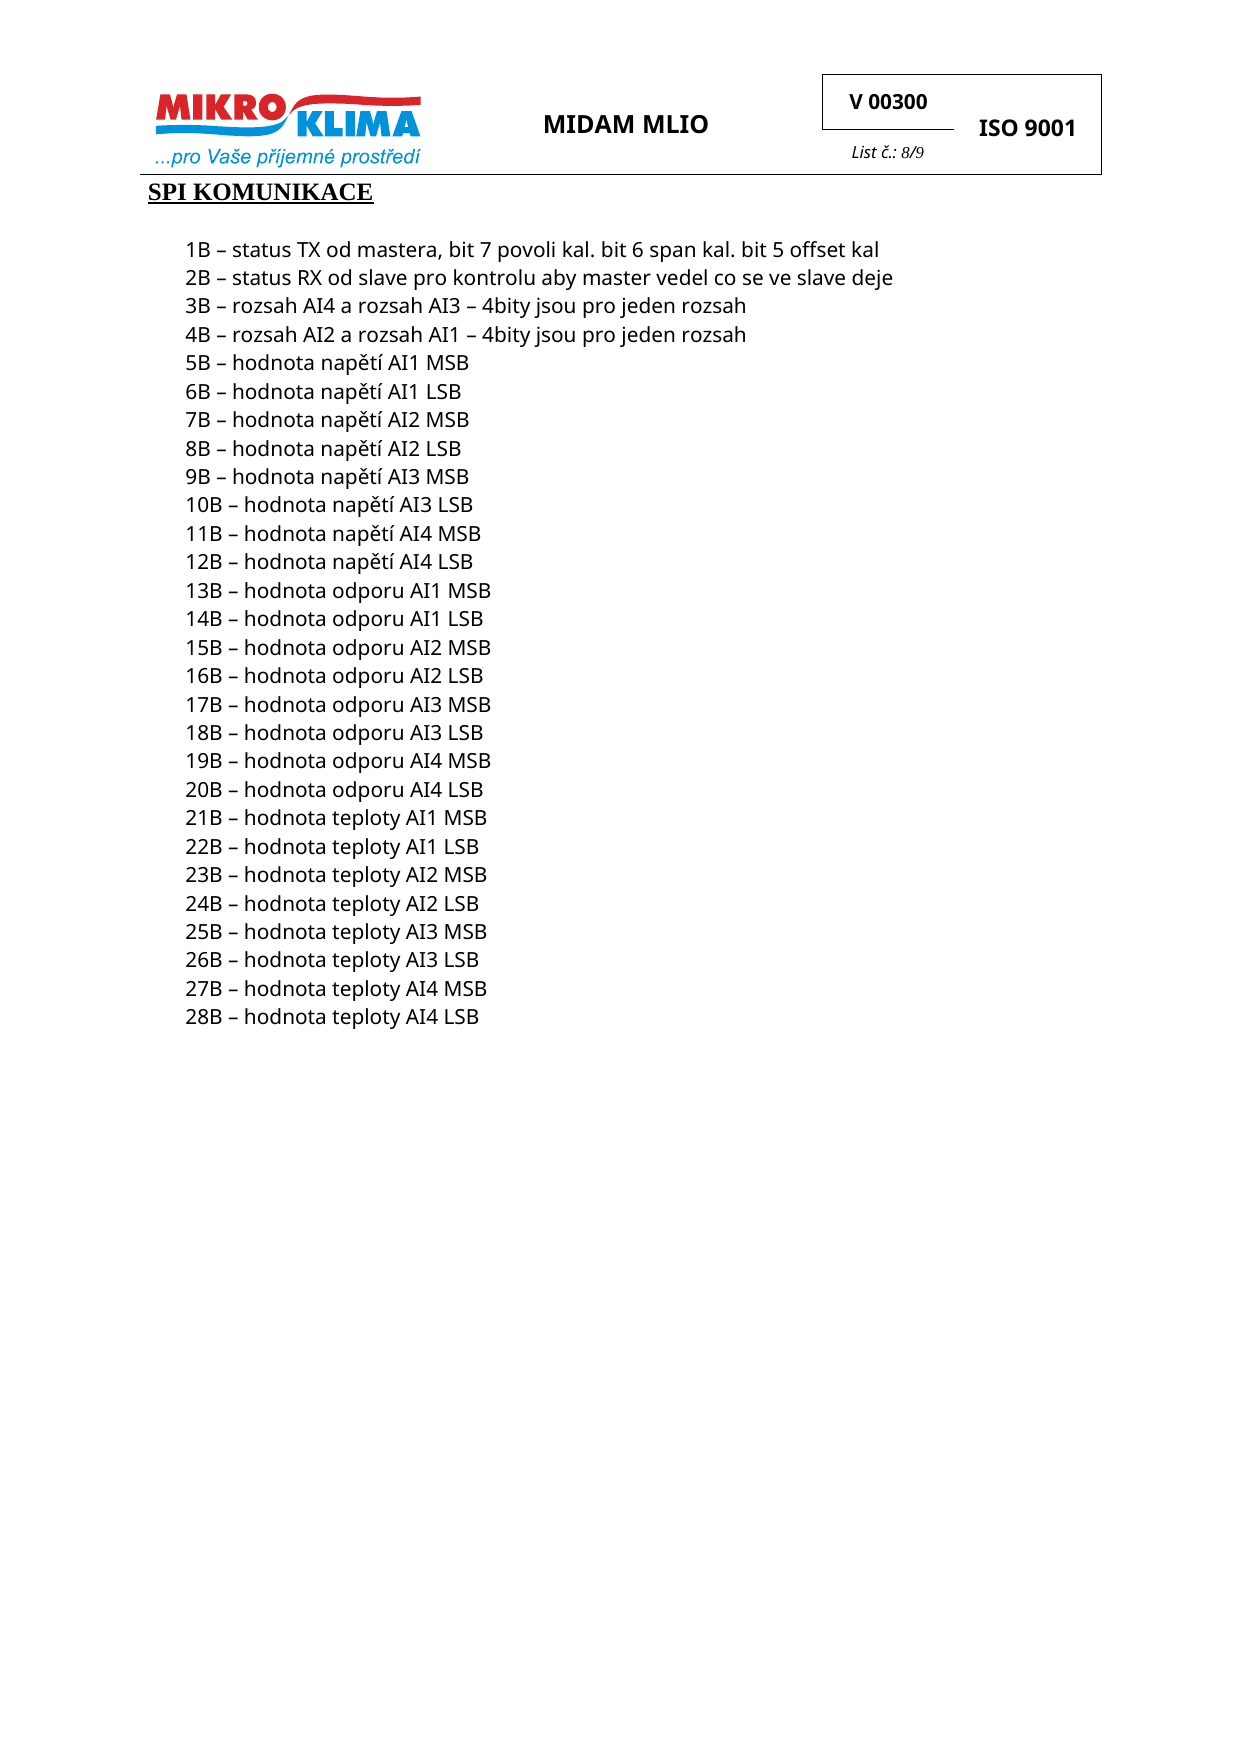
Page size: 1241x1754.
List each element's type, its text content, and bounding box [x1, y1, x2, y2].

text 24B – hodnota teploty AI2 LSB [185, 889, 1092, 917]
text 28B – hodnota teploty AI4 LSB [185, 1002, 1092, 1031]
text 3B – rozsah AI4 a rozsah AI3 – 4bity jsou pro jeden rozsah [185, 292, 1092, 320]
text 2B – status RX od slave pro kontrolu aby master vedel co se ve slave deje [185, 263, 1092, 292]
text 13B – hodnota odporu AI1 MSB [185, 576, 1092, 604]
text 25B – hodnota teploty AI3 MSB [185, 917, 1092, 946]
text 20B – hodnota odporu AI4 LSB [185, 775, 1092, 803]
text 22B – hodnota teploty AI1 LSB [185, 832, 1092, 860]
text SPI KOMUNIKACE [148, 177, 1092, 206]
text 7B – hodnota napětí AI2 MSB [185, 405, 1092, 434]
text 15B – hodnota odporu AI2 MSB [185, 633, 1092, 661]
text 9B – hodnota napětí AI3 MSB [185, 462, 1092, 491]
text 11B – hodnota napětí AI4 MSB [185, 519, 1092, 547]
text 26B – hodnota teploty AI3 LSB [185, 946, 1092, 974]
text 16B – hodnota odporu AI2 LSB [185, 661, 1092, 690]
text 12B – hodnota napětí AI4 LSB [185, 547, 1092, 576]
text 21B – hodnota teploty AI1 MSB [185, 803, 1092, 832]
text 6B – hodnota napětí AI1 LSB [185, 377, 1092, 405]
text 14B – hodnota odporu AI1 LSB [185, 604, 1092, 633]
text 18B – hodnota odporu AI3 LSB [185, 718, 1092, 747]
text 19B – hodnota odporu AI4 MSB [185, 747, 1092, 775]
text 4B – rozsah AI2 a rozsah AI1 – 4bity jsou pro jeden rozsah [185, 320, 1092, 348]
text 1B – status TX od mastera, bit 7 povoli kal. bit 6 span kal. bit 5 offset kal [185, 235, 1092, 263]
text 8B – hodnota napětí AI2 LSB [185, 434, 1092, 462]
text 10B – hodnota napětí AI3 LSB [185, 491, 1092, 519]
text 27B – hodnota teploty AI4 MSB [185, 974, 1092, 1002]
text 23B – hodnota teploty AI2 MSB [185, 860, 1092, 889]
text 17B – hodnota odporu AI3 MSB [185, 690, 1092, 718]
text 5B – hodnota napětí AI1 MSB [185, 348, 1092, 377]
